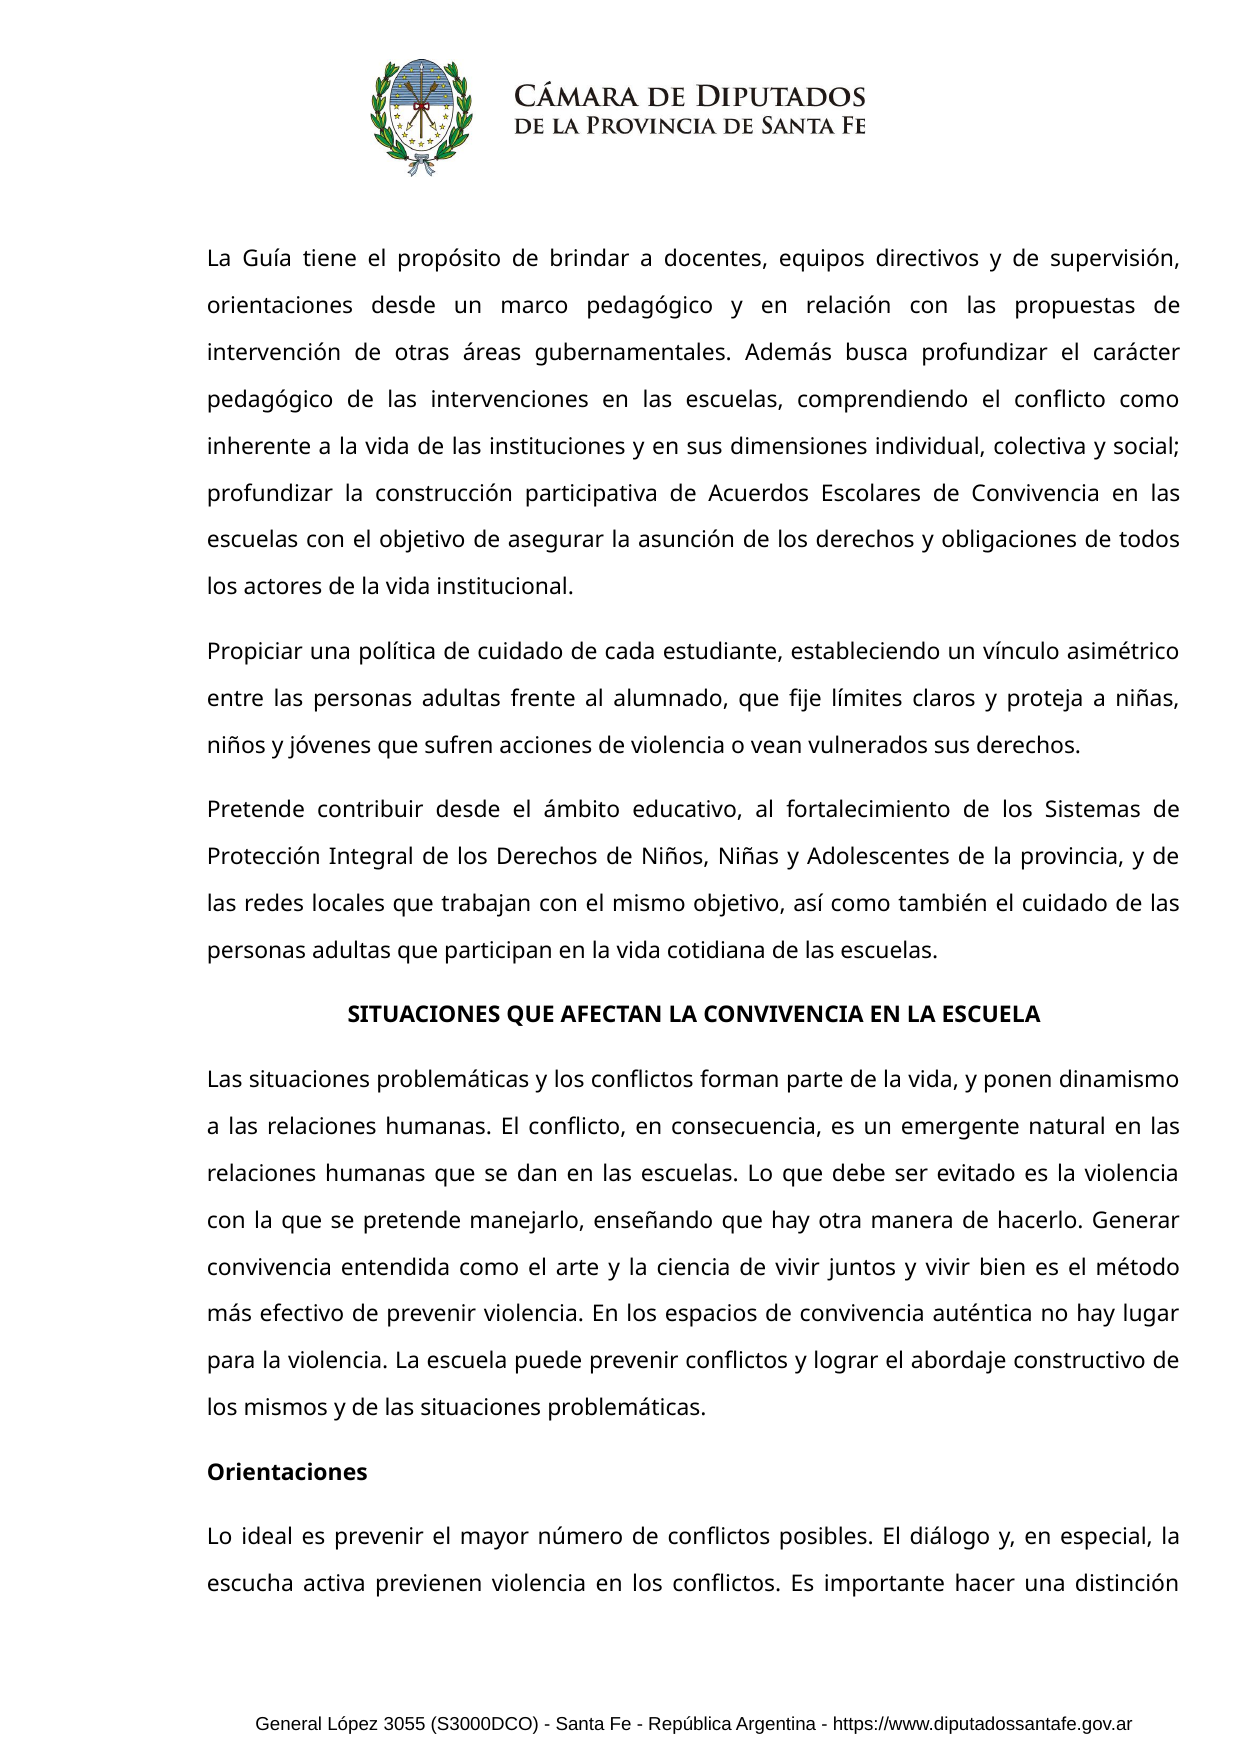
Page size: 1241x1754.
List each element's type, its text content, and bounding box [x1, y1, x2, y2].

text Pretende contribuir desde el ámbito educativo, al fortalecimiento de los Sistemas de Protección Integral de los Derechos de Niños, Niñas y Adolescentes de la provincia, y de las redes locales que trabajan con el mismo objetivo, así como también el cuidado de las personas adultas que participan en la vida cotidiana de las escuelas. [207, 793, 1181, 965]
text Lo ideal es prevenir el mayor número de conflictos posibles. El diálogo y, en especial, la escucha activa previenen violencia en los conflictos. Es importante hacer una distinción [207, 1520, 1181, 1598]
picture [370, 59, 866, 181]
text La Guía tiene el propósito de brindar a docentes, equipos directivos y de supervisión, orientaciones desde un marco pedagógico y en relación con las propuestas de intervención de otras áreas gubernamentales. Además busca profundizar el carácter pedagógico de las intervenciones en las escuelas, comprendiendo el conflicto como inherente a la vida de las instituciones y en sus dimensiones individual, colectiva y social; profundizar la construcción participativa de Acuerdos Escolares de Convivencia en las escuelas con el objetivo de asegurar la asunción de los derechos y obligaciones de todos los actores de la vida institucional. [207, 242, 1181, 602]
text Propiciar una política de cuidado de cada estudiante, estableciendo un vínculo asimétrico entre las personas adultas frente al alumnado, que fije límites claros y proteja a niñas, niños y jóvenes que sufren acciones de violencia o vean vulnerados sus derechos. [207, 635, 1181, 760]
text Orientaciones [207, 1456, 1181, 1487]
text Las situaciones problemáticas y los conflictos forman parte de la vida, y ponen dinamismo a las relaciones humanas. El conflicto, en consecuencia, es un emergente natural en las relaciones humanas que se dan en las escuelas. Lo que debe ser evitado es la violencia con la que se pretende manejarlo, enseñando que hay otra manera de hacerlo. Generar convivencia entendida como el arte y la ciencia de vivir juntos y vivir bien es el método más efectivo de prevenir violencia. En los espacios de convivencia auténtica no hay lugar para la violencia. La escuela puede prevenir conflictos y lograr el abordaje constructivo de los mismos y de las situaciones problemáticas. [207, 1063, 1181, 1422]
text SITUACIONES QUE AFECTAN LA CONVIVENCIA EN LA ESCUELA [207, 998, 1181, 1030]
